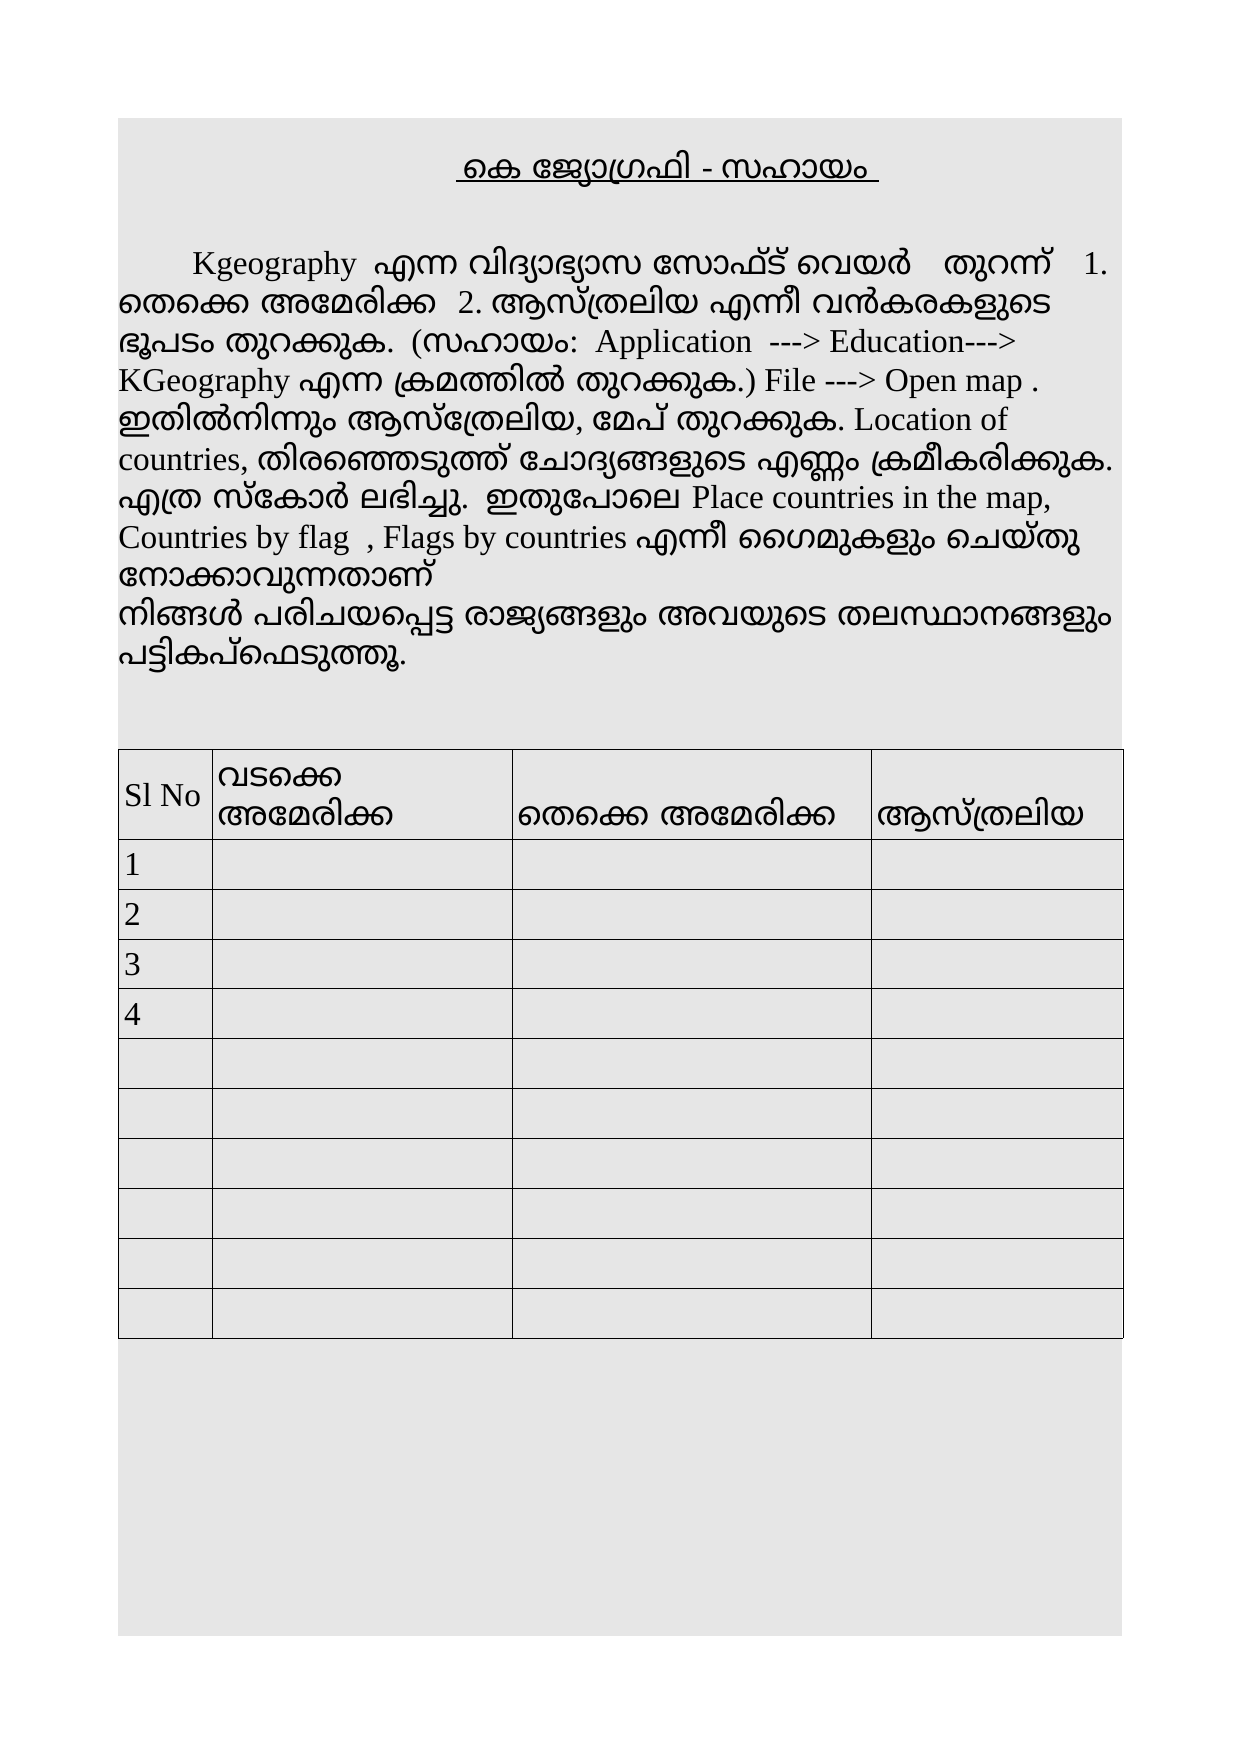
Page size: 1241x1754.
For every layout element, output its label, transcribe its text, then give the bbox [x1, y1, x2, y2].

table_cell [513, 940, 871, 988]
table_header Sl No [119, 750, 212, 839]
table_cell [213, 940, 512, 988]
table_cell [872, 890, 1123, 938]
table_cell [213, 1089, 512, 1138]
table_header തെക്കെ അമേരിക്ക [513, 750, 871, 839]
table_cell [872, 989, 1123, 1038]
table_header വടക്കെ അമേരിക്ക [213, 750, 512, 839]
table_cell [513, 1289, 871, 1338]
text കെ ജ്യോഗ്രഫി - സഹായം [118, 147, 1122, 186]
table_cell [213, 1239, 512, 1288]
table_cell [119, 1289, 212, 1338]
table_cell [213, 989, 512, 1038]
table_cell [872, 1239, 1123, 1288]
table_cell [119, 1189, 212, 1238]
table_cell [213, 890, 512, 938]
table_cell [872, 1089, 1123, 1138]
table_cell [872, 1139, 1123, 1188]
table_cell [119, 1139, 212, 1188]
table_cell [513, 1239, 871, 1288]
table_cell [213, 1139, 512, 1188]
table_cell [872, 840, 1123, 888]
table_cell [119, 1089, 212, 1138]
table_cell [513, 1089, 871, 1138]
table_cell [513, 1139, 871, 1188]
table_cell [513, 1039, 871, 1088]
table_cell [213, 1289, 512, 1338]
table_cell [119, 1039, 212, 1088]
table_cell [872, 1289, 1123, 1338]
table_cell [213, 840, 512, 888]
table_cell 3 [119, 940, 212, 988]
table_cell [513, 989, 871, 1038]
table_cell [872, 1189, 1123, 1238]
table_cell [872, 1039, 1123, 1088]
table_cell [119, 1239, 212, 1288]
table_cell [513, 1189, 871, 1238]
table_cell [513, 840, 871, 888]
text Kgeography എന്ന വിദ്യാഭ്യാസ സോഫ്ട് വെയര്‍ തുറന്ന് 1. തെക്കെ അമേരിക്ക 2. ആസ്ത്രലിയ എന്നീ വന്‍കരകളുടെ ഭൂപടം തുറക്കുക. (സഹായം: Application ---> Education---> KGeography എന്ന ക്രമത്തില്‍ തുറക്കുക.) File ---> Open map . ഇതില്‍നിന്നും ആസ്ത്രേലിയ, മേപ് തുറക്കുക. Location of countries, തിരഞ്ഞെടുത്ത് ചോദ്യങ്ങളുടെ എണ്ണം ക്രമീകരിക്കുക. എത്ര സ്കോര്‍ ലഭിച്ചു. ഇതുപോലെ Place countries in the map, Countries by flag , Flags by countries എന്നീ ഗൈമുകളും ചെയ്തു നോക്കാവുന്നതാണ് [118, 243, 1122, 595]
table_cell [513, 890, 871, 938]
table_cell [213, 1189, 512, 1238]
table_cell 2 [119, 890, 212, 938]
table_header ആസ്ത്രലിയ [872, 750, 1123, 839]
table_cell 1 [119, 840, 212, 888]
table_cell [213, 1039, 512, 1088]
text നിങ്ങള്‍ പരിചയപ്പെട്ട രാജ്യങ്ങളും അവയുടെ തലസ്ഥാനങ്ങളും പട്ടികപ്ഫെടുത്തൂ. [118, 595, 1122, 673]
table_cell [872, 940, 1123, 988]
table_cell 4 [119, 989, 212, 1038]
